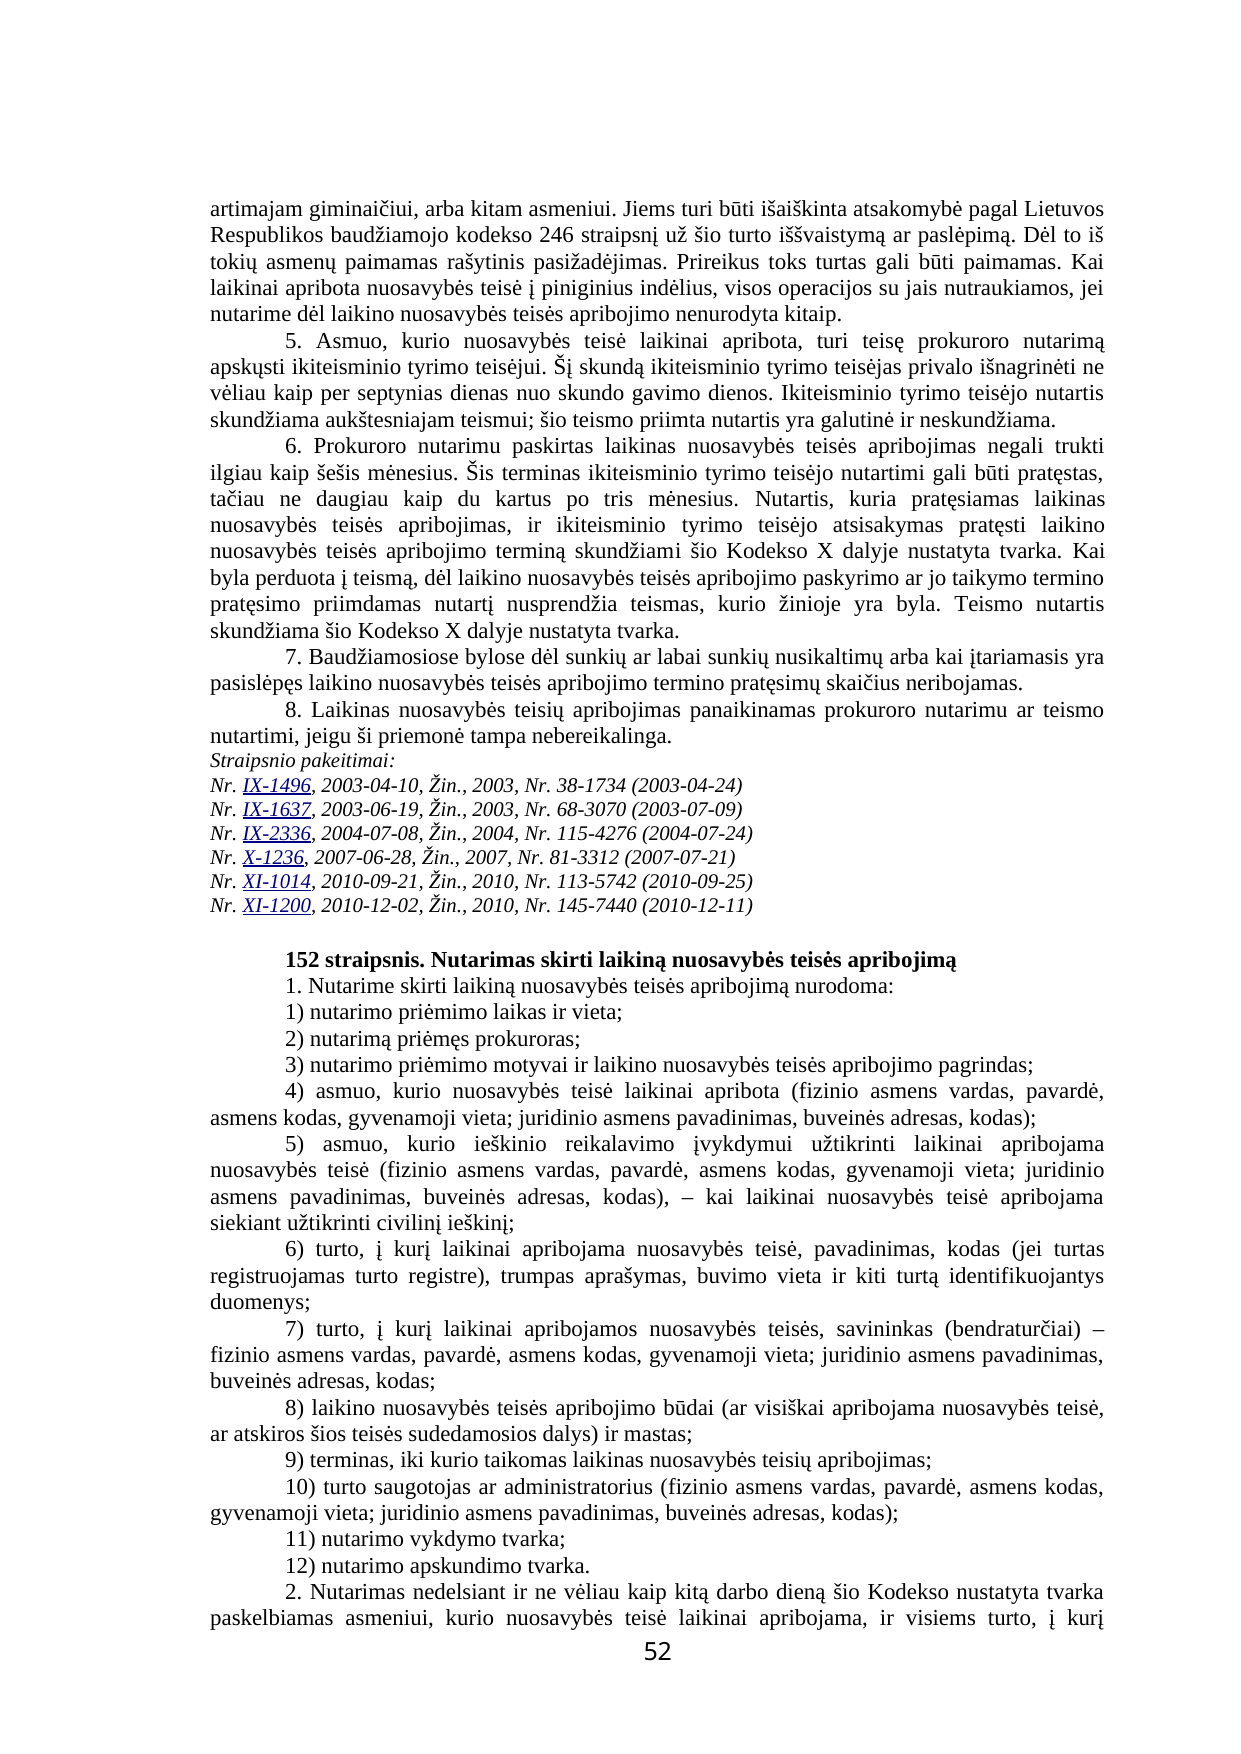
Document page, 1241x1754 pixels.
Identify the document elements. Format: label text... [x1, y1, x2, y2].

text 152 straipsnis. Nutarimas skirti laikiną nuosavybės teisės apribojimą [210, 946, 1106, 972]
text Straipsnio pakeitimai: [210, 748, 1106, 772]
text 11) nutarimo vykdymo tvarka; [210, 1525, 1106, 1552]
text 10) turto saugotojas ar administratorius (fizinio asmens vardas, pavardė, asmens kodas, gyvenamoji vieta; juridinio asmens pavadinimas, buveinės adresas, kodas); [210, 1473, 1106, 1525]
text 5. Asmuo, kurio nuosavybės teisė laikinai apribota, turi teisę prokuroro nutarimą apskųsti ikiteisminio tyrimo teisėjui. Šį skundą ikiteisminio tyrimo teisėjas privalo išnagrinėti ne vėliau kaip per septynias dienas nuo skundo gavimo dienos. Ikiteisminio tyrimo teisėjo nutartis skundžiama aukštesniajam teismui; šio teismo priimta nutartis yra galutinė ir neskundžiama. [210, 327, 1106, 432]
text 8) laikino nuosavybės teisės apribojimo būdai (ar visiškai apribojama nuosavybės teisė, ar atskiros šios teisės sudedamosios dalys) ir mastas; [210, 1394, 1106, 1446]
text 4) asmuo, kurio nuosavybės teisė laikinai apribota (fizinio asmens vardas, pavardė, asmens kodas, gyvenamoji vieta; juridinio asmens pavadinimas, buveinės adresas, kodas); [210, 1077, 1106, 1130]
text 9) terminas, iki kurio taikomas laikinas nuosavybės teisių apribojimas; [210, 1446, 1106, 1473]
text 6. Prokuroro nutarimu paskirtas laikinas nuosavybės teisės apribojimas negali trukti ilgiau kaip šešis mėnesius. Šis terminas ikiteisminio tyrimo teisėjo nutartimi gali būti pratęstas, tačiau ne daugiau kaip du kartus po tris mėnesius. Nutartis, kuria pratęsiamas laikinas nuosavybės teisės apribojimas, ir ikiteisminio tyrimo teisėjo atsisakymas pratęsti laikino nuosavybės teisės apribojimo terminą skundžiami šio Kodekso X dalyje nustatyta tvarka. Kai byla perduota į teismą, dėl laikino nuosavybės teisės apribojimo paskyrimo ar jo taikymo termino pratęsimo priimdamas nutartį nusprendžia teismas, kurio žinioje yra byla. Teismo nutartis skundžiama šio Kodekso X dalyje nustatyta tvarka. [210, 432, 1106, 643]
text Nr. IX-1496, 2003-04-10, Žin., 2003, Nr. 38-1734 (2003-04-24) [210, 772, 1106, 797]
text 7) turto, į kurį laikinai apribojamos nuosavybės teisės, savininkas (bendraturčiai) – fizinio asmens vardas, pavardė, asmens kodas, gyvenamoji vieta; juridinio asmens pavadinimas, buveinės adresas, kodas; [210, 1314, 1106, 1394]
text Nr. XI-1014, 2010-09-21, Žin., 2010, Nr. 113-5742 (2010-09-25) [210, 869, 1106, 893]
text 6) turto, į kurį laikinai apribojama nuosavybės teisė, pavadinimas, kodas (jei turtas registruojamas turto registre), trumpas aprašymas, buvimo vieta ir kiti turtą identifikuojantys duomenys; [210, 1236, 1106, 1314]
text Nr. X-1236, 2007-06-28, Žin., 2007, Nr. 81-3312 (2007-07-21) [210, 845, 1106, 869]
text 2) nutarimą priėmęs prokuroras; [210, 1025, 1106, 1051]
text Nr. IX-1637, 2003-06-19, Žin., 2003, Nr. 68-3070 (2003-07-09) [210, 797, 1106, 821]
text artimajam giminaičiui, arba kitam asmeniui. Jiems turi būti išaiškinta atsakomybė pagal Lietuvos Respublikos baudžiamojo kodekso 246 straipsnį už šio turto iššvaistymą ar paslėpimą. Dėl to iš tokių asmenų paimamas rašytinis pasižadėjimas. Prireikus toks turtas gali būti paimamas. Kai laikinai apribota nuosavybės teisė į piniginius indėlius, visos operacijos su jais nutraukiamos, jei nutarime dėl laikino nuosavybės teisės apribojimo nenurodyta kitaip. [210, 195, 1106, 327]
text 3) nutarimo priėmimo motyvai ir laikino nuosavybės teisės apribojimo pagrindas; [210, 1051, 1106, 1077]
text 7. Baudžiamosiose bylose dėl sunkių ar labai sunkių nusikaltimų arba kai įtariamasis yra pasislėpęs laikino nuosavybės teisės apribojimo termino pratęsimų skaičius neribojamas. [210, 643, 1106, 696]
text 12) nutarimo apskundimo tvarka. [210, 1552, 1106, 1578]
text 8. Laikinas nuosavybės teisių apribojimas panaikinamas prokuroro nutarimu ar teismo nutartimi, jeigu ši priemonė tampa nebereikalinga. [210, 696, 1106, 748]
text 2. Nutarimas nedelsiant ir ne vėliau kaip kitą darbo dieną šio Kodekso nustatyta tvarka paskelbiamas asmeniui, kurio nuosavybės teisė laikinai apribojama, ir visiems turto, į kurį [210, 1578, 1106, 1631]
text 1) nutarimo priėmimo laikas ir vieta; [210, 998, 1106, 1025]
text Nr. IX-2336, 2004-07-08, Žin., 2004, Nr. 115-4276 (2004-07-24) [210, 821, 1106, 845]
text 5) asmuo, kurio ieškinio reikalavimo įvykdymui užtikrinti laikinai apribojama nuosavybės teisė (fizinio asmens vardas, pavardė, asmens kodas, gyvenamoji vieta; juridinio asmens pavadinimas, buveinės adresas, kodas), – kai laikinai nuosavybės teisė apribojama siekiant užtikrinti civilinį ieškinį; [210, 1130, 1106, 1236]
text 1. Nutarime skirti laikiną nuosavybės teisės apribojimą nurodoma: [210, 972, 1106, 998]
text Nr. XI-1200, 2010-12-02, Žin., 2010, Nr. 145-7440 (2010-12-11) [210, 893, 1106, 917]
